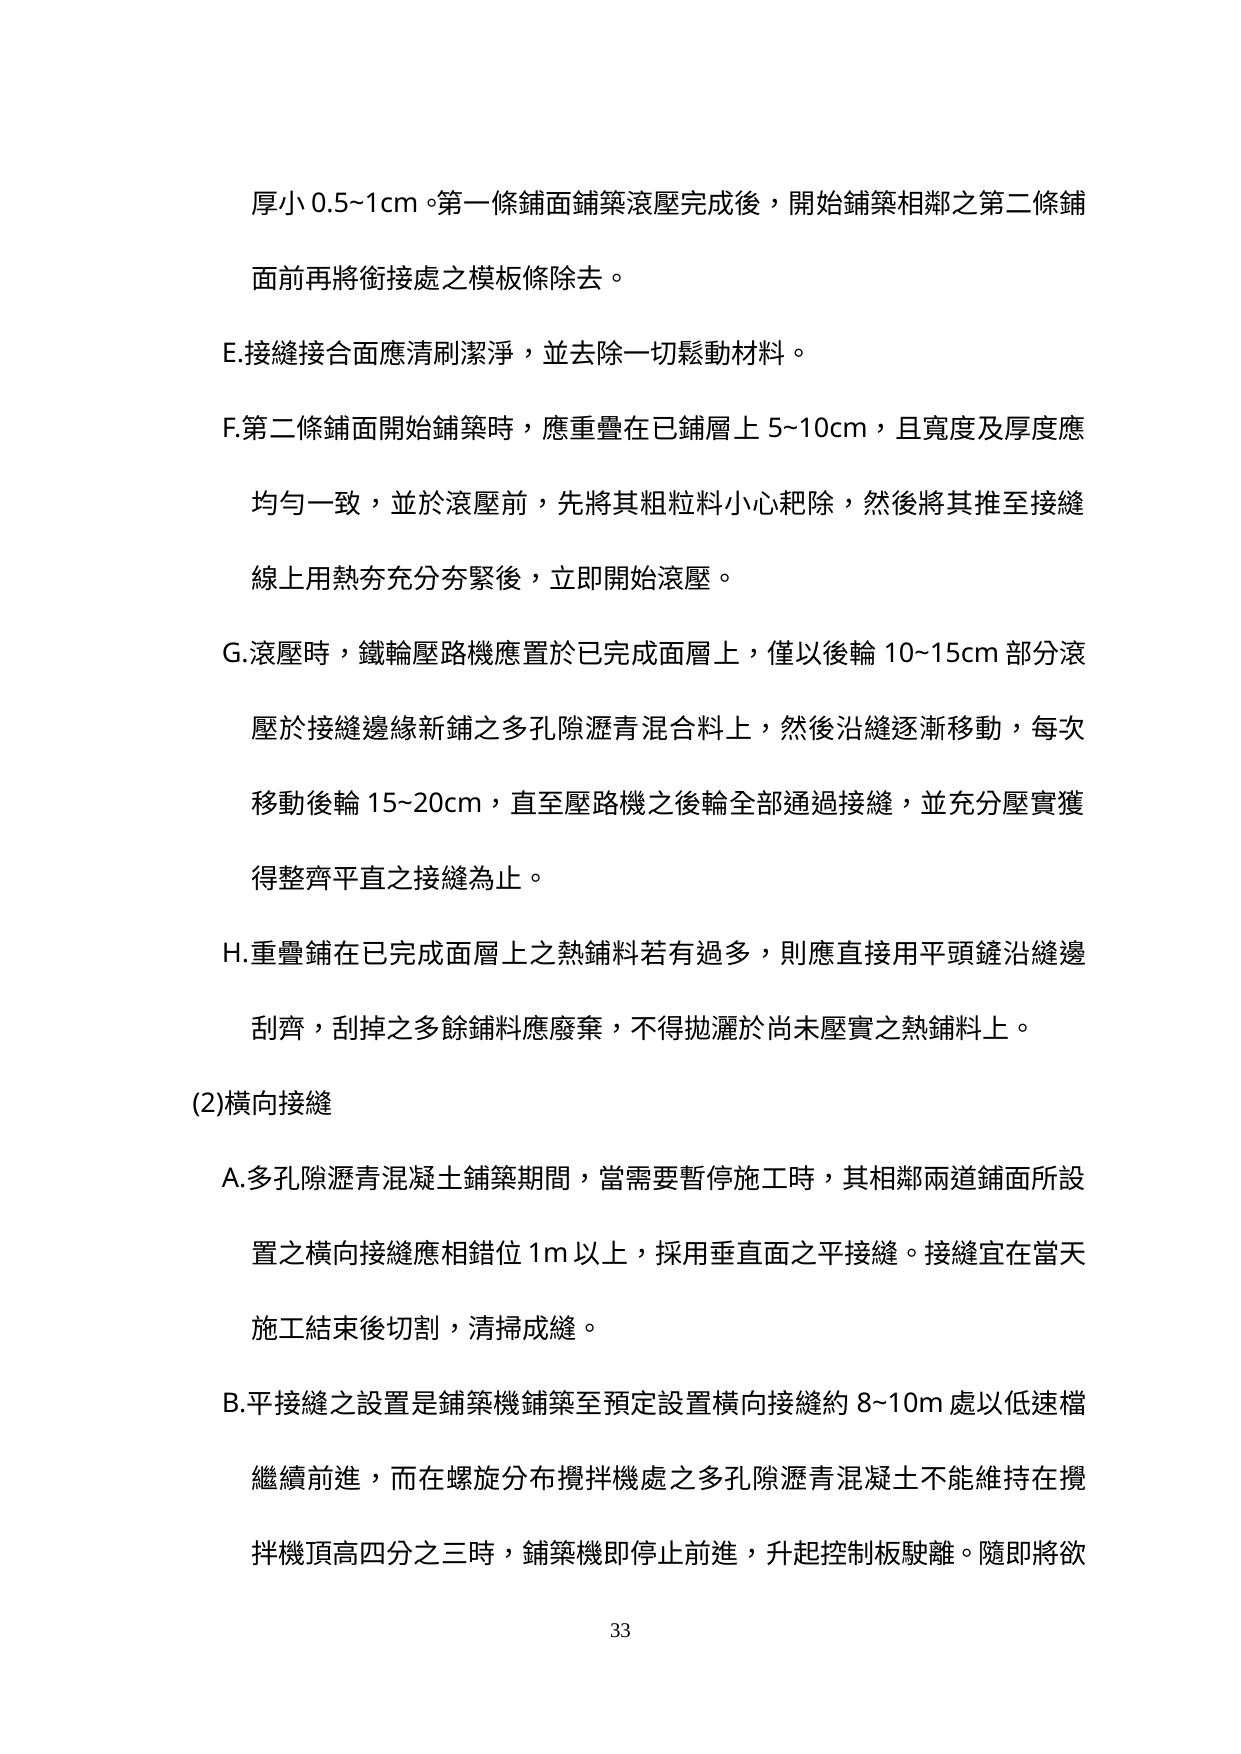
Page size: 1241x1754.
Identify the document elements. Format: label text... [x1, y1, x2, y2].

text (2)橫向接縫 [192, 1064, 1087, 1139]
text F.第二條鋪面開始鋪築時，應重疊在已鋪層上5~10cm，且寬度及厚度應均勻一致，並於滾壓前，先將其粗粒料小心耙除，然後將其推至接縫線上用熱夯充分夯緊後，立即開始滾壓。 [222, 389, 1087, 614]
text 厚小0.5~1cm。第一條鋪面鋪築滾壓完成後，開始鋪築相鄰之第二條鋪面前再將銜接處之模板條除去。 [222, 164, 1087, 314]
text E.接縫接合面應清刷潔淨，並去除一切鬆動材料。 [222, 314, 1087, 389]
text G.滾壓時，鐵輪壓路機應置於已完成面層上，僅以後輪10~15cm部分滾壓於接縫邊緣新鋪之多孔隙瀝青混合料上，然後沿縫逐漸移動，每次移動後輪15~20cm，直至壓路機之後輪全部通過接縫，並充分壓實獲得整齊平直之接縫為止。 [222, 614, 1087, 914]
text B.平接縫之設置是鋪築機鋪築至預定設置橫向接縫約8~10m處以低速檔繼續前進，而在螺旋分布攪拌機處之多孔隙瀝青混凝土不能維持在攪拌機頂高四分之三時，鋪築機即停止前進，升起控制板駛離。隨即將欲 [222, 1364, 1087, 1589]
text A.多孔隙瀝青混凝土鋪築期間，當需要暫停施工時，其相鄰兩道鋪面所設置之橫向接縫應相錯位1m以上，採用垂直面之平接縫。接縫宜在當天施工結束後切割，清掃成縫。 [222, 1139, 1087, 1364]
text H.重疊鋪在已完成面層上之熱鋪料若有過多，則應直接用平頭鏟沿縫邊刮齊，刮掉之多餘鋪料應廢棄，不得拋灑於尚未壓實之熱鋪料上。 [222, 914, 1087, 1064]
